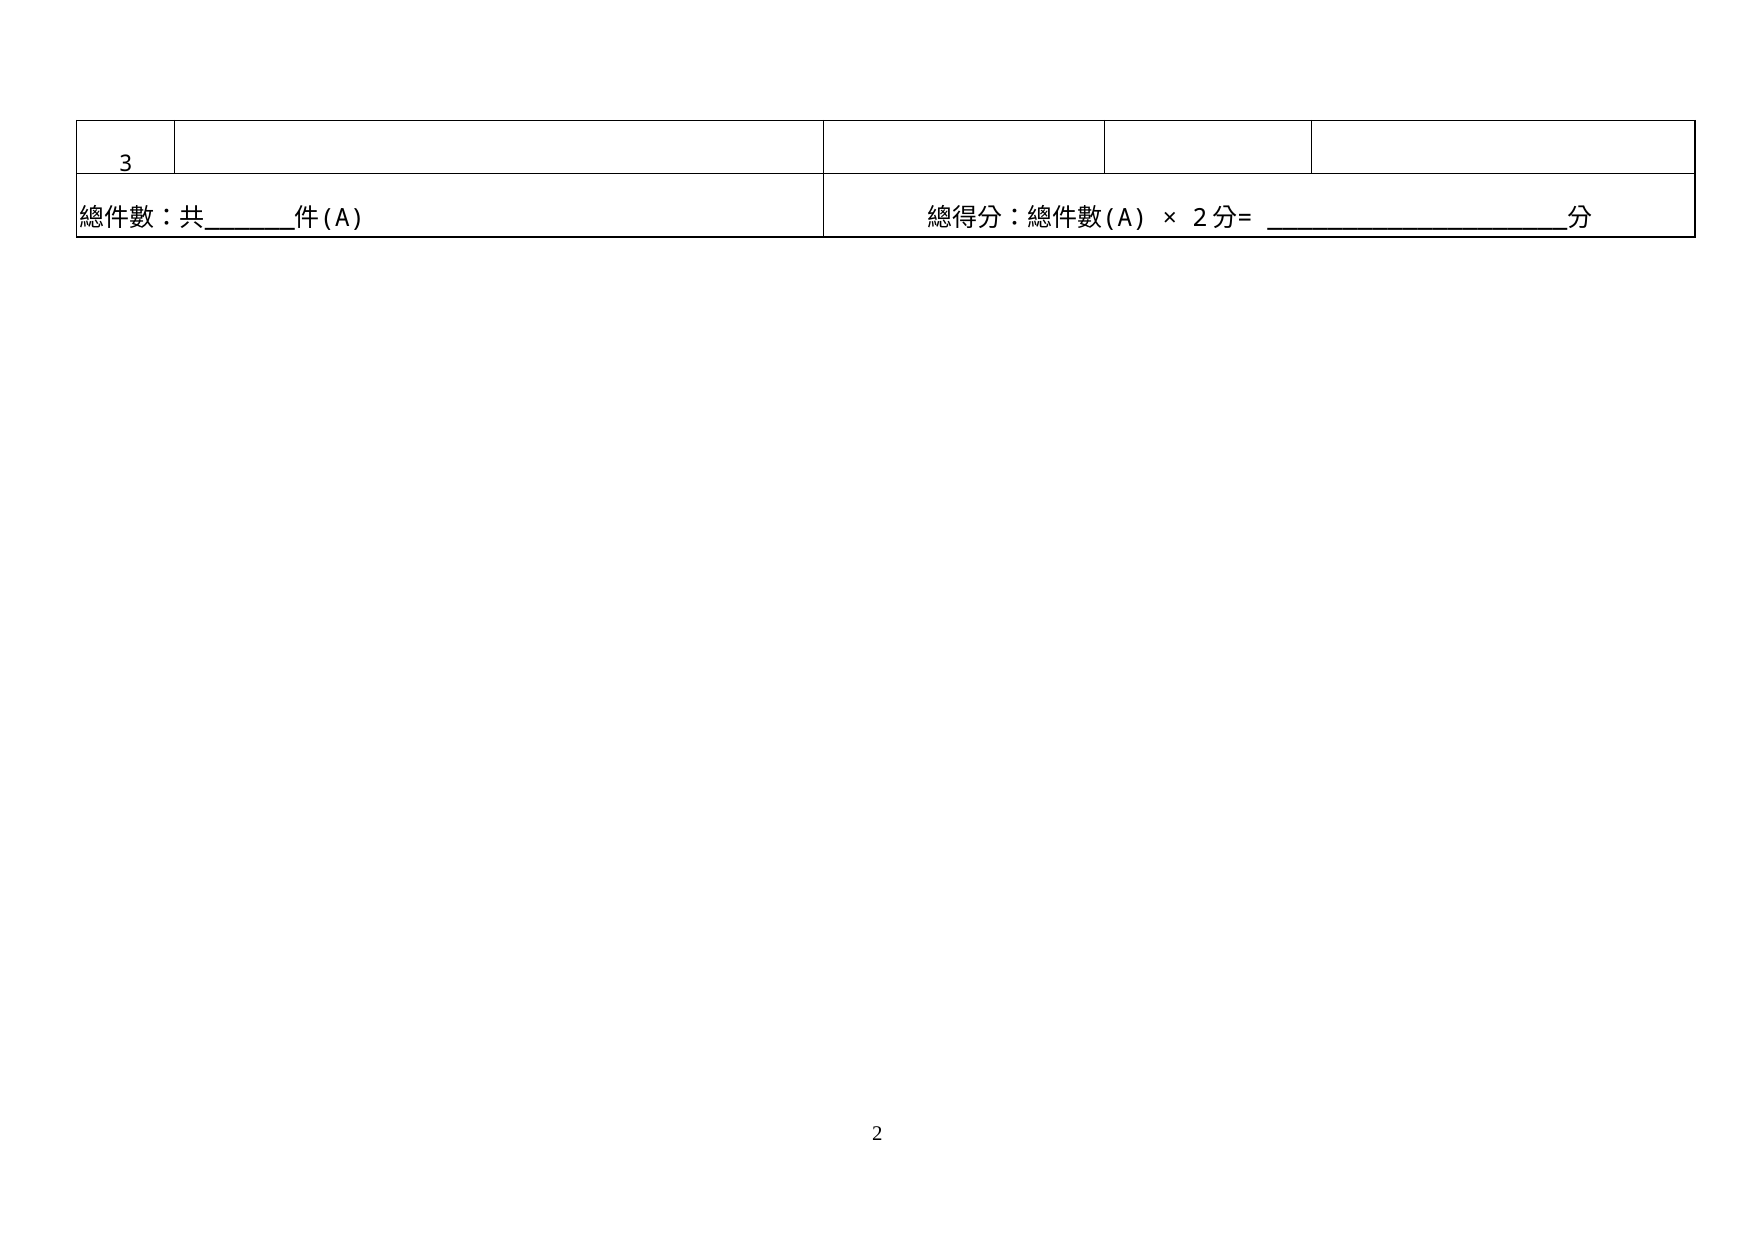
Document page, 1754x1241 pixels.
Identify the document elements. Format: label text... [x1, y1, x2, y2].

table_cell [1105, 121, 1311, 173]
table_cell [1312, 121, 1694, 173]
table_cell [175, 121, 823, 173]
table_cell 總得分：總件數(A) × 2分= ____________________分 [824, 174, 1694, 236]
table_cell [824, 121, 1104, 173]
table_cell 3 [77, 121, 174, 173]
table_cell 總件數：共______件(A) [77, 174, 823, 236]
